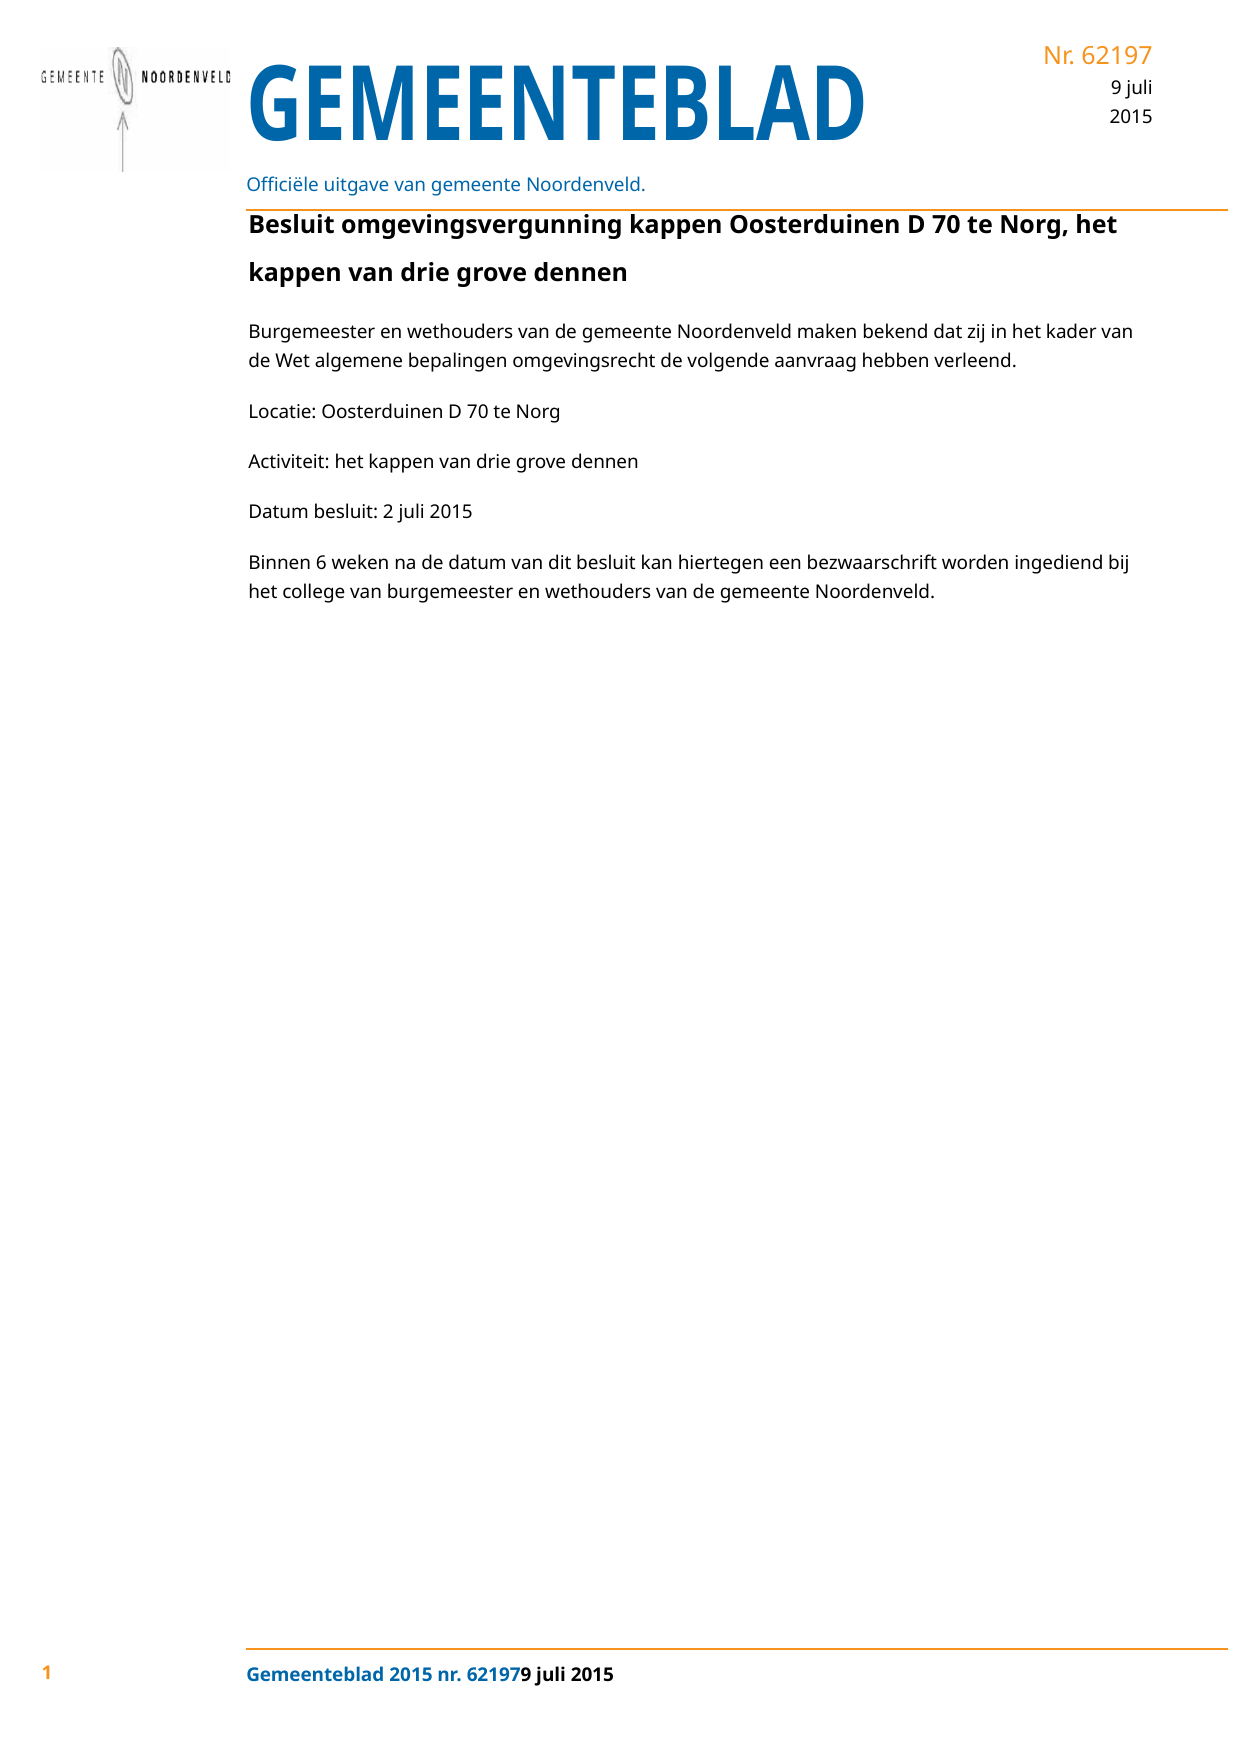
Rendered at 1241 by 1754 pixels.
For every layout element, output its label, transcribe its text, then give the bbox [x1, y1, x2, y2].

text Locatie: Oosterduinen D 70 te Norg [248, 398, 1152, 424]
text Activiteit: het kappen van drie grove dennen [248, 448, 1152, 474]
text Binnen 6 weken na de datum van dit besluit kan hiertegen een bezwaarschrift worden ingediend bij het college van burgemeester en wethouders van de gemeente Noordenveld. [248, 549, 1152, 604]
text Besluit omgevingsvergunning kappen Oosterduinen D 70 te Norg, het kappen van drie grove dennen [248, 211, 1152, 288]
text Burgemeester en wethouders van de gemeente Noordenveld maken bekend dat zij in het kader van de Wet algemene bepalingen omgevingsrecht de volgende aanvraag hebben verleend. [248, 318, 1152, 373]
picture [41, 47, 231, 172]
text Datum besluit: 2 juli 2015 [248, 499, 1152, 524]
